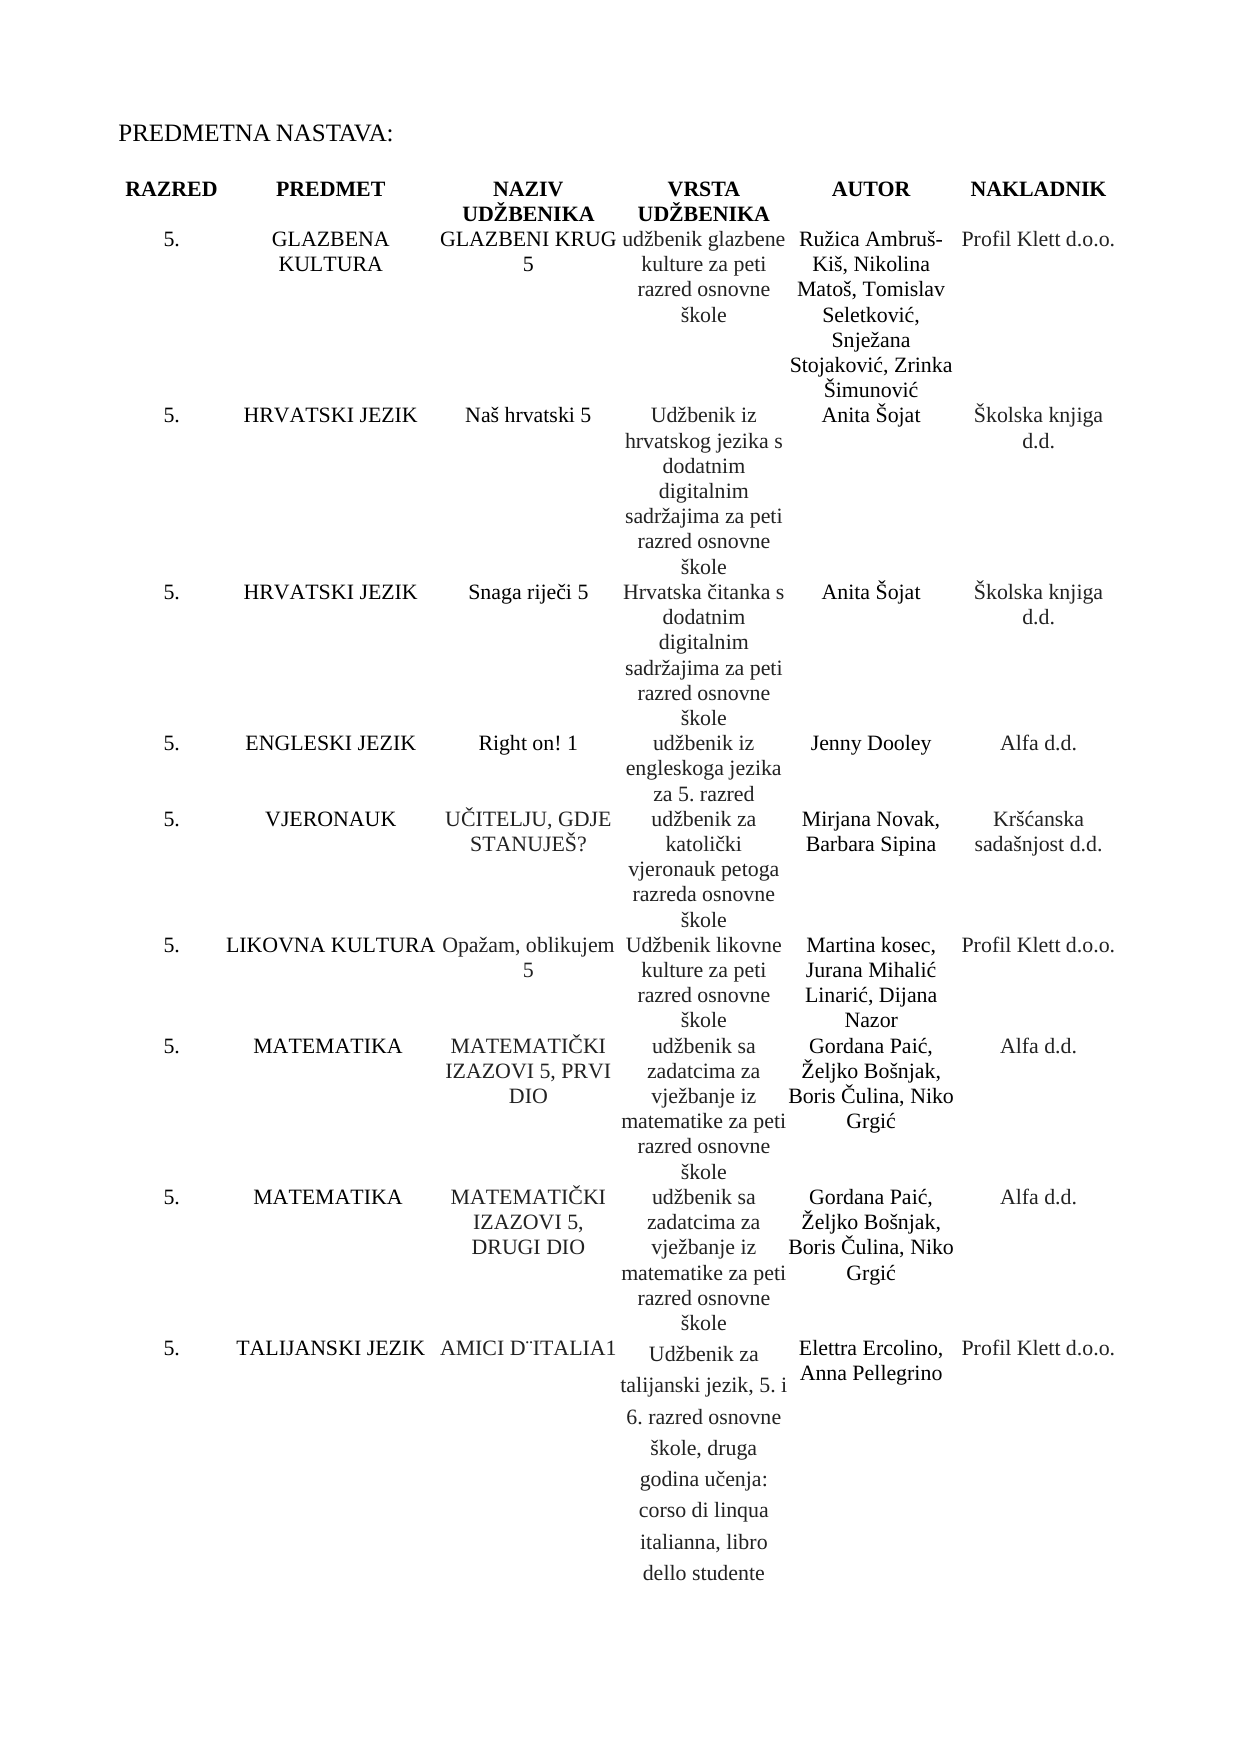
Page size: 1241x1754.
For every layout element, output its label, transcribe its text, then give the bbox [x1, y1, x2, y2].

table_cell 5. [118, 806, 225, 932]
table_cell Alfa d.d. [955, 1033, 1122, 1184]
table_header AUTOR [787, 176, 954, 226]
table_cell udžbenik sa zadatcima za vježbanje iz matematike za peti razred osnovne škole [620, 1184, 787, 1335]
table_cell 5. [118, 403, 225, 579]
table_cell [436, 1593, 620, 1632]
table_cell Hrvatska čitanka s dodatnim digitalnim sadržajima za peti razred osnovne škole [620, 579, 787, 730]
table_cell 5. [118, 932, 225, 1033]
table_cell MATEMATIČKI IZAZOVI 5, DRUGI DIO [436, 1184, 620, 1335]
table_cell udžbenik sa zadatcima za vježbanje iz matematike za peti razred osnovne škole [620, 1033, 787, 1184]
table_cell Profil Klett d.o.o. [955, 1335, 1122, 1593]
table_cell VJERONAUK [225, 806, 436, 932]
table_cell [118, 1593, 225, 1632]
table_cell Opažam, oblikujem 5 [436, 932, 620, 1033]
table_cell 5. [118, 579, 225, 730]
table_cell Alfa d.d. [955, 1184, 1122, 1335]
table_cell UČITELJU, GDJE STANUJEŠ? [436, 806, 620, 932]
table_cell HRVATSKI JEZIK [225, 403, 436, 579]
table_header PREDMET [225, 176, 436, 226]
table_cell [787, 1593, 954, 1632]
table_cell Kršćanska sadašnjost d.d. [955, 806, 1122, 932]
table_cell Elettra Ercolino, Anna Pellegrino [787, 1335, 954, 1593]
table_cell Udžbenik likovne kulture za peti razred osnovne škole [620, 932, 787, 1033]
table_cell Right on! 1 [436, 730, 620, 806]
table_cell Školska knjiga d.d. [955, 403, 1122, 579]
table_cell 5. [118, 1184, 225, 1335]
table_cell 5. [118, 730, 225, 806]
table_cell TALIJANSKI JEZIK [225, 1335, 436, 1593]
table_cell Mirjana Novak, Barbara Sipina [787, 806, 954, 932]
table_header VRSTA UDŽBENIKA [620, 176, 787, 226]
table_header NAKLADNIK [955, 176, 1122, 226]
table_cell Školska knjiga d.d. [955, 579, 1122, 730]
table_cell Naš hrvatski 5 [436, 403, 620, 579]
table_cell MATEMATIČKI IZAZOVI 5, PRVI DIO [436, 1033, 620, 1184]
table_cell Ružica Ambruš-Kiš, Nikolina Matoš, Tomislav Seletković, Snježana Stojaković, Zrinka Šimunović [787, 226, 954, 402]
table_cell [225, 1593, 436, 1632]
table_cell Gordana Paić, Željko Bošnjak, Boris Čulina, Niko Grgić [787, 1184, 954, 1335]
table_cell Jenny Dooley [787, 730, 954, 806]
table_cell Profil Klett d.o.o. [955, 932, 1122, 1033]
table_cell Alfa d.d. [955, 730, 1122, 806]
table_cell Anita Šojat [787, 403, 954, 579]
table_cell udžbenik za katolički vjeronauk petoga razreda osnovne škole [620, 806, 787, 932]
table_header RAZRED [118, 176, 225, 226]
table_cell Martina kosec, Jurana Mihalić Linarić, Dijana Nazor [787, 932, 954, 1033]
table_cell Snaga riječi 5 [436, 579, 620, 730]
table_header NAZIV UDŽBENIKA [436, 176, 620, 226]
table_cell MATEMATIKA [225, 1184, 436, 1335]
text PREDMETNA NASTAVA: [118, 118, 1122, 147]
table_cell GLAZBENI KRUG 5 [436, 226, 620, 402]
table_cell ENGLESKI JEZIK [225, 730, 436, 806]
table_cell LIKOVNA KULTURA [225, 932, 436, 1033]
table_cell udžbenik iz povijesti za peti razred osnovne škole [620, 1624, 787, 1632]
table_cell 5. [118, 1335, 225, 1593]
table_cell Profil Klett d.o.o. [955, 226, 1122, 402]
table_cell MATEMATIKA [225, 1033, 436, 1184]
table_cell 5. [118, 226, 225, 402]
table_cell Anita Šojat [787, 579, 954, 730]
table_cell Gordana Paić, Željko Bošnjak, Boris Čulina, Niko Grgić [787, 1033, 954, 1184]
table_cell [955, 1593, 1122, 1632]
table_cell HRVATSKI JEZIK [225, 579, 436, 730]
table_cell Udžbenik iz hrvatskog jezika s dodatnim digitalnim sadržajima za peti razred osnovne škole [620, 403, 787, 579]
table_cell GLAZBENA KULTURA [225, 226, 436, 402]
table_cell udžbenik iz engleskoga jezika za 5. razred [620, 730, 787, 806]
table_cell udžbenik glazbene kulture za peti razred osnovne škole [620, 226, 787, 402]
table_cell 5. [118, 1033, 225, 1184]
table_cell AMICI D¨ITALIA1 [436, 1335, 620, 1593]
